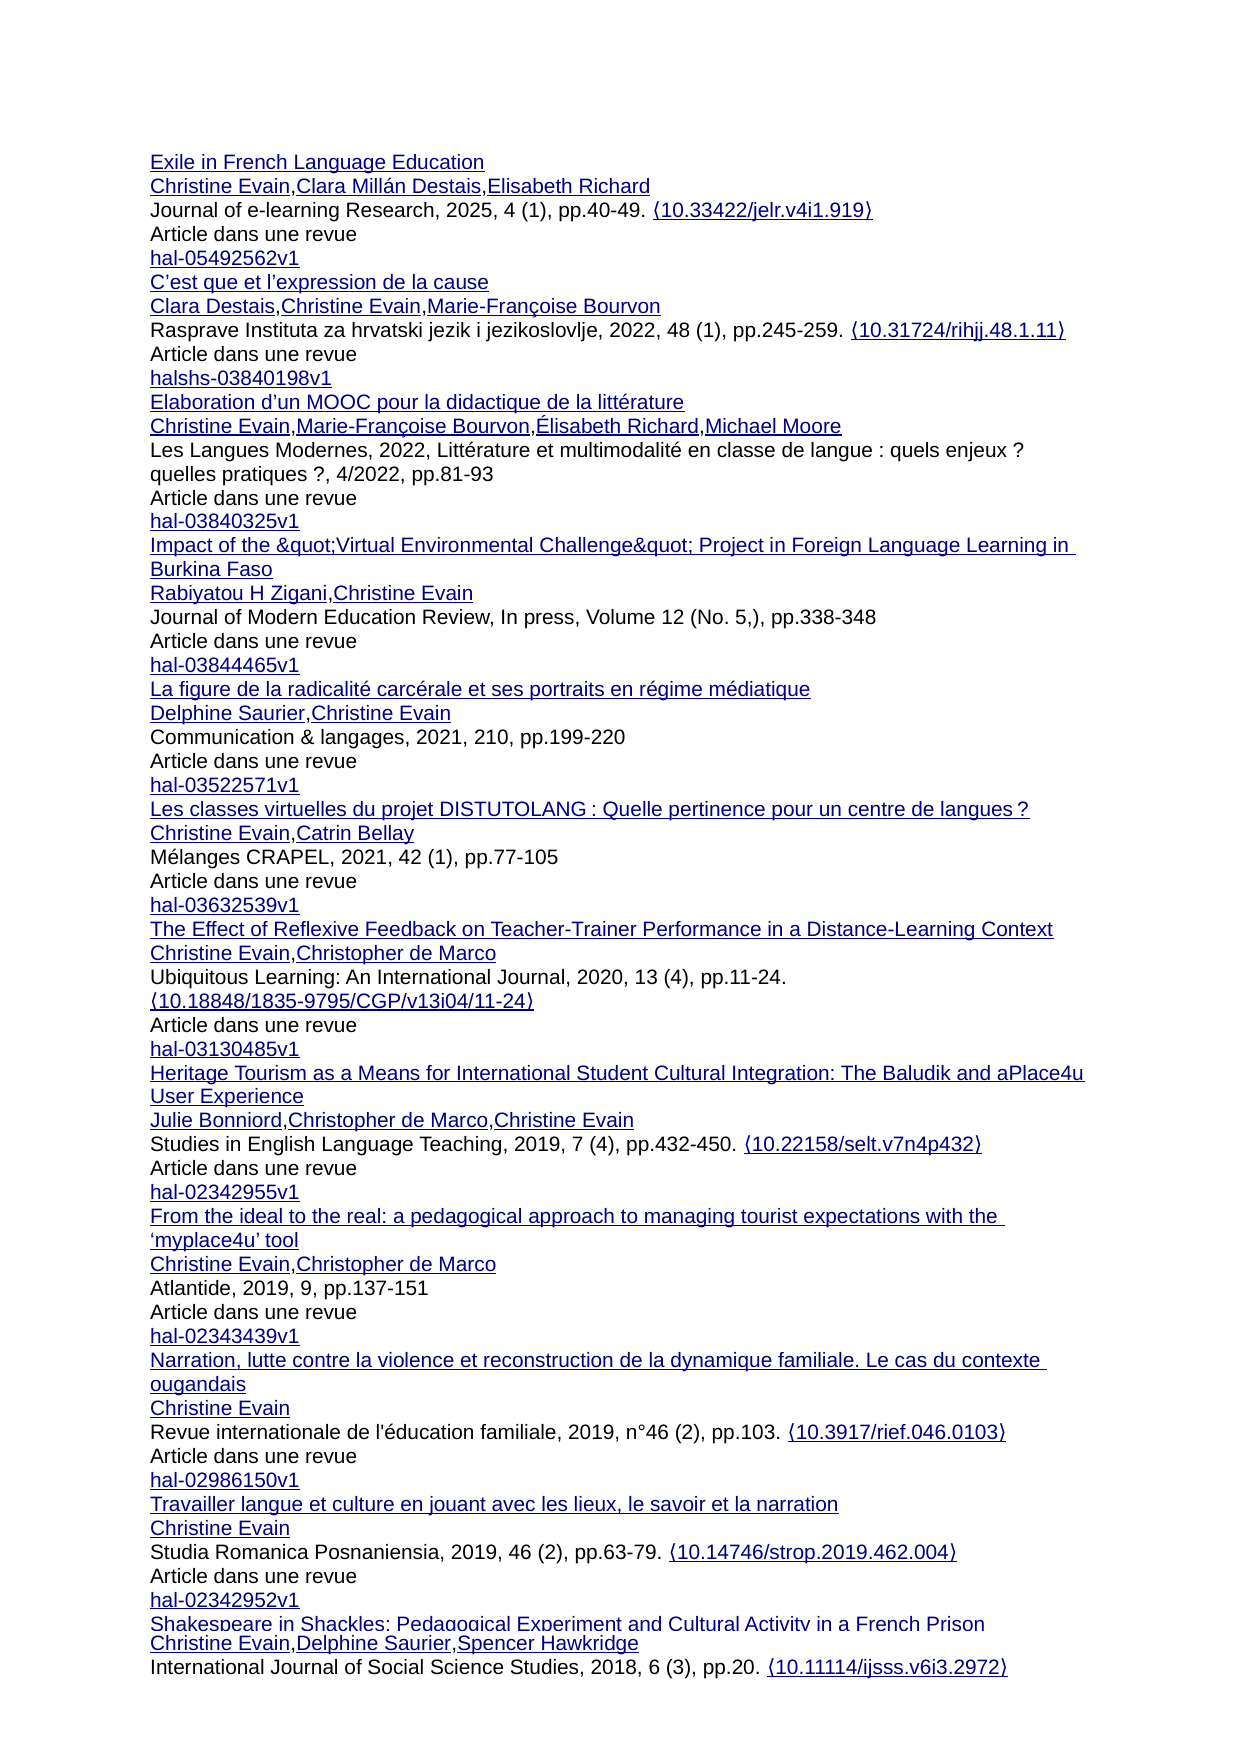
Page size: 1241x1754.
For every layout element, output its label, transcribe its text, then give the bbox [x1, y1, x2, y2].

table_cell DECLAME’FLE Project: Advancing Inclusion and Understanding through Literature on Migration and Exile in French Language Education Christine Evain,Clara Millán Destais,Elisabeth Richard Journal of e-learning Research, 2025, 4 (1), pp.40-49. ⟨10.33422/jelr.v4i1.919⟩ Article dans une revue hal-05492562v1 [150, 150, 1090, 270]
table_cell C’est que et l’expression de la cause Clara Destais,Christine Evain,Marie-Françoise Bourvon Rasprave Instituta za hrvatski jezik i jezikoslovlje, 2022, 48 (1), pp.245-259. ⟨10.31724/rihjj.48.1.11⟩ Article dans une revue halshs-03840198v1 [150, 270, 1090, 389]
table_cell Impact of the &quot;Virtual Environmental Challenge&quot; Project in Foreign Language Learning in Burkina Faso Rabiyatou H Zigani,Christine Evain Journal of Modern Education Review, In press, Volume 12 (No. 5,), pp.338-348 Article dans une revue hal-03844465v1 [150, 533, 1090, 677]
table_cell Les classes virtuelles du projet DISTUTOLANG : Quelle pertinence pour un centre de langues ? Christine Evain,Catrin Bellay Mélanges CRAPEL, 2021, 42 (1), pp.77-105 Article dans une revue hal-03632539v1 [150, 797, 1090, 917]
table_cell Heritage Tourism as a Means for International Student Cultural Integration: The Baludik and aPlace4u User Experience Julie Bonniord,Christopher de Marco,Christine Evain Studies in English Language Teaching, 2019, 7 (4), pp.432-450. ⟨10.22158/selt.v7n4p432⟩ Article dans une revue hal-02342955v1 [150, 1060, 1090, 1204]
table_cell La figure de la radicalité carcérale et ses portraits en régime médiatique Delphine Saurier,Christine Evain Communication & langages, 2021, 210, pp.199-220 Article dans une revue hal-03522571v1 [150, 677, 1090, 797]
table_cell From the ideal to the real: a pedagogical approach to managing tourist expectations with the ‘myplace4u’ tool Christine Evain,Christopher de Marco Atlantide, 2019, 9, pp.137-151 Article dans une revue hal-02343439v1 [150, 1204, 1090, 1348]
table_cell Travailler langue et culture en jouant avec les lieux, le savoir et la narration Christine Evain Studia Romanica Posnaniensia, 2019, 46 (2), pp.63-79. ⟨10.14746/strop.2019.462.004⟩ Article dans une revue hal-02342952v1 [150, 1492, 1090, 1611]
table_cell Shakespeare in Shackles: Pedagogical Experiment and Cultural Activity in a French Prison Christine Evain,Delphine Saurier,Spencer Hawkridge International Journal of Social Science Studies, 2018, 6 (3), pp.20. ⟨10.11114/ijsss.v6i3.2972⟩ [150, 1611, 1090, 1679]
table_cell The Effect of Reflexive Feedback on Teacher-Trainer Performance in a Distance-Learning Context Christine Evain,Christopher de Marco Ubiquitous Learning: An International Journal, 2020, 13 (4), pp.11-24. ⟨10.18848/1835-9795/CGP/v13i04/11-24⟩ Article dans une revue hal-03130485v1 [150, 917, 1090, 1060]
table_cell Narration, lutte contre la violence et reconstruction de la dynamique familiale. Le cas du contexte ougandais Christine Evain Revue internationale de l'éducation familiale, 2019, n°46 (2), pp.103. ⟨10.3917/rief.046.0103⟩ Article dans une revue hal-02986150v1 [150, 1348, 1090, 1492]
table_cell Elaboration d’un MOOC pour la didactique de la littérature Christine Evain,Marie-Françoise Bourvon,Élisabeth Richard,Michael Moore Les Langues Modernes, 2022, Littérature et multimodalité en classe de langue : quels enjeux ? quelles pratiques ?, 4/2022, pp.81-93 Article dans une revue hal-03840325v1 [150, 390, 1090, 533]
